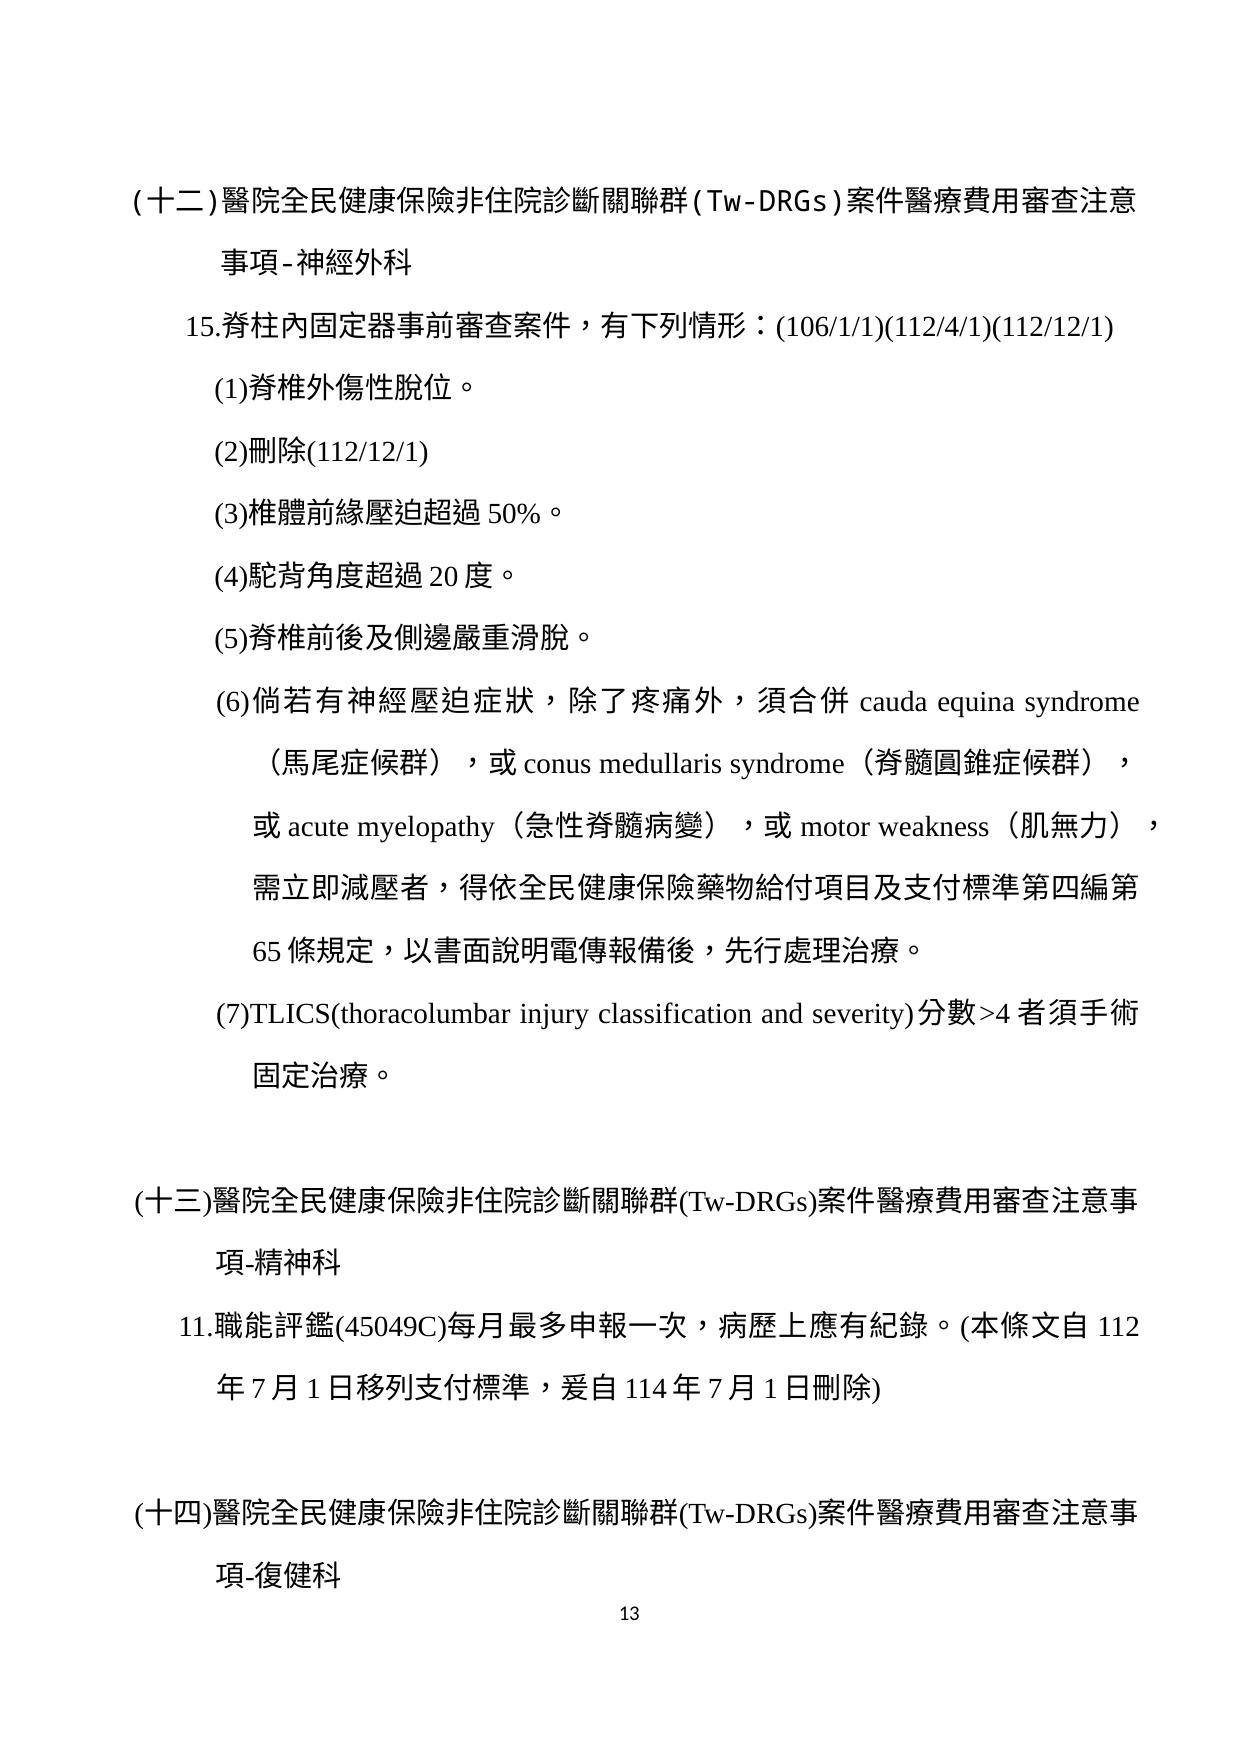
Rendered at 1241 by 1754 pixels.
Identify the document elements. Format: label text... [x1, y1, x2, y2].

text (4)駝背角度超過20度。 [149, 532, 1140, 594]
text 15.脊柱內固定器事前審查案件，有下列情形：(106/1/1)(112/4/1)(112/12/1) [157, 282, 1140, 344]
text (6)倘若有神經壓迫症狀，除了疼痛外，須合併cauda equina syndrome（馬尾症候群），或conus medullaris syndrome（脊髓圓錐症候群），或acute myelopathy（急性脊髓病變），或motor weakness（肌無力），需立即減壓者，得依全民健康保險藥物給付項目及支付標準第四編第65條規定，以書面說明電傳報備後，先行處理治療。 [216, 657, 1140, 969]
text (3)椎體前緣壓迫超過50%。 [149, 469, 1140, 532]
text (十四)醫院全民健康保險非住院診斷關聯群(Tw-DRGs)案件醫療費用審查注意事項-復健科 [134, 1469, 1140, 1594]
text (2)刪除(112/12/1) [149, 407, 1140, 469]
text 11.職能評鑑(45049C)每月最多申報一次，病歷上應有紀錄。(本條文自112年7月1日移列支付標準，爰自114年7月1日刪除) [178, 1282, 1140, 1407]
text (5)脊椎前後及側邊嚴重滑脫。 [149, 594, 1140, 657]
text (十三)醫院全民健康保險非住院診斷關聯群(Tw-DRGs)案件醫療費用審查注意事項-精神科 [134, 1157, 1140, 1282]
text (7)TLICS(thoracolumbar injury classification and severity)分數>4者須手術固定治療。 [216, 969, 1140, 1094]
text (1)脊椎外傷性脫位。 [149, 344, 1140, 407]
text (十二)醫院全民健康保險非住院診斷關聯群(Tw-DRGs)案件醫療費用審查注意事項-神經外科 [128, 157, 1140, 282]
